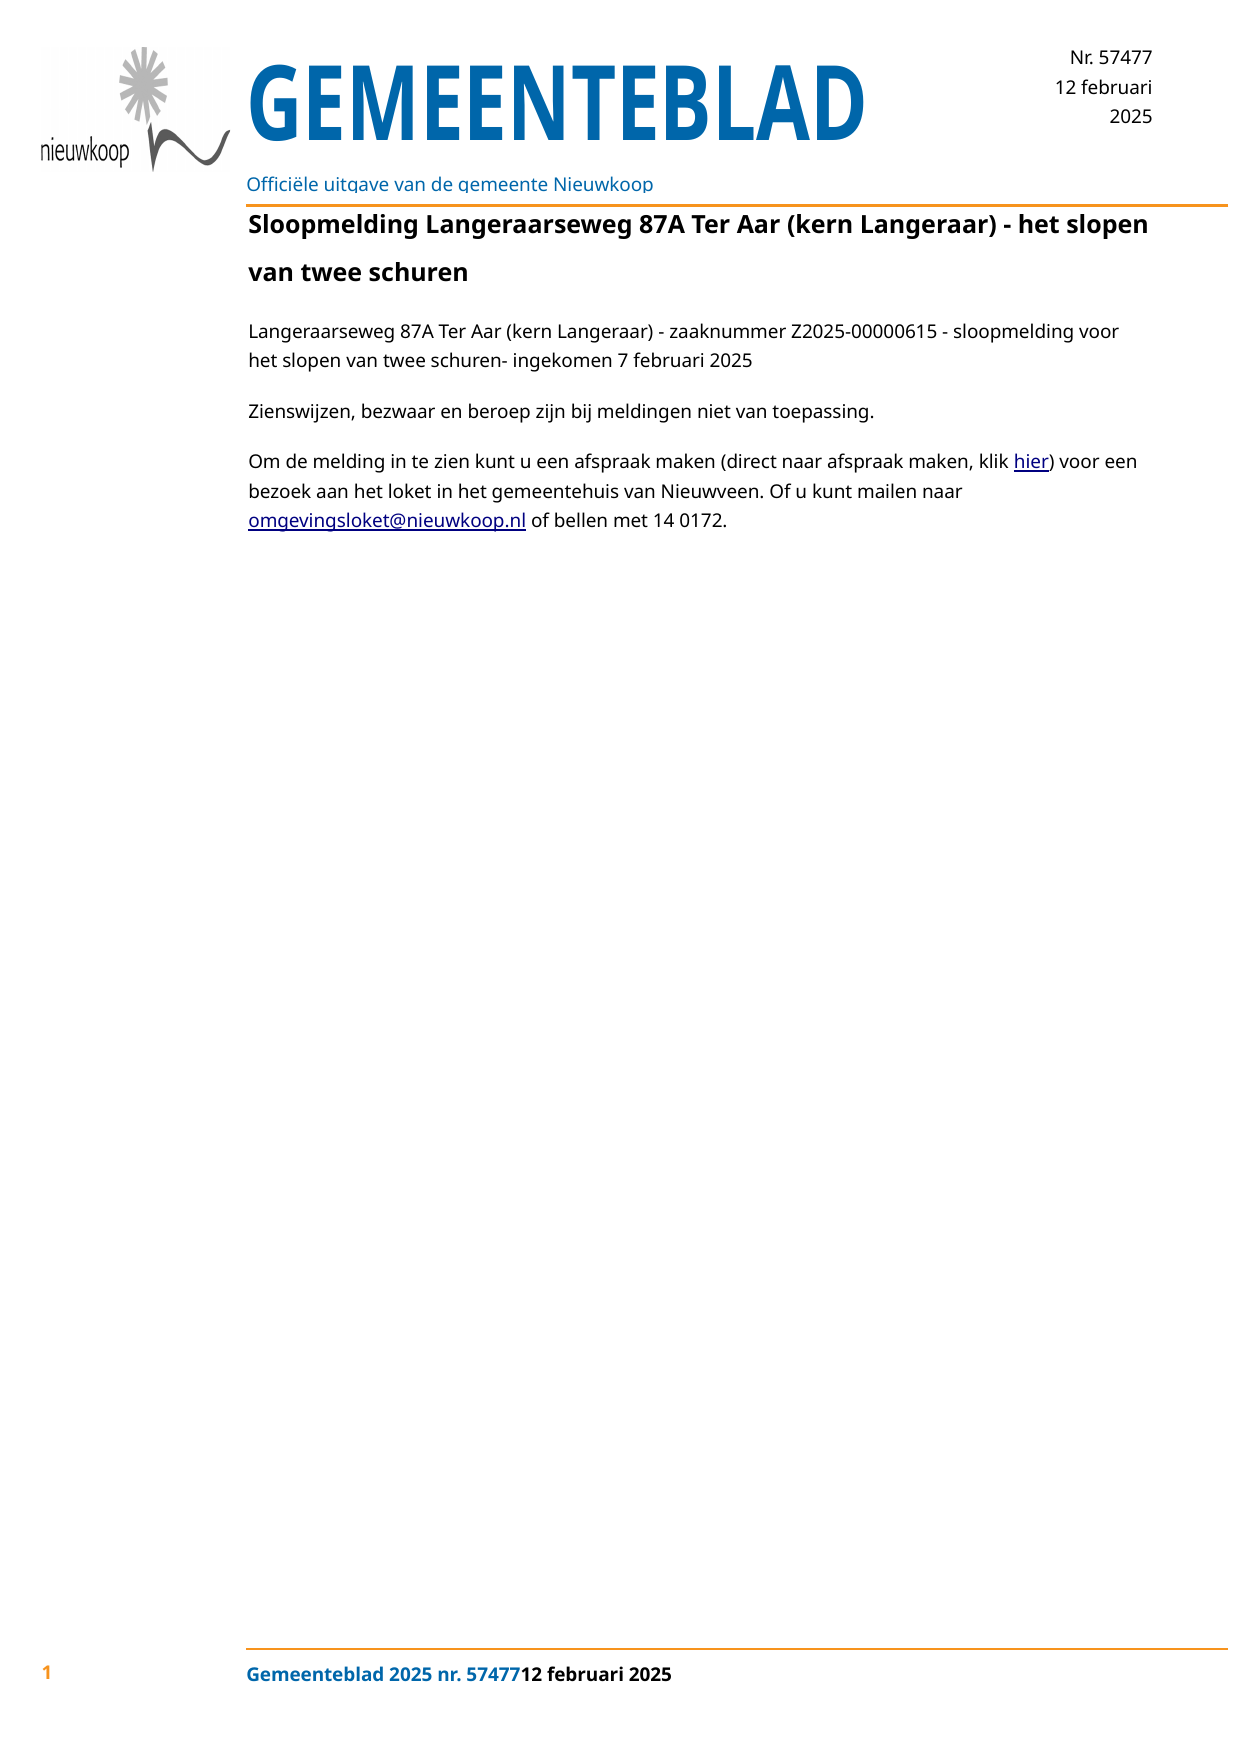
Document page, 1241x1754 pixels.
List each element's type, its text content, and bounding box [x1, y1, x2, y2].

picture [41, 47, 231, 172]
text Om de melding in te zien kunt u een afspraak maken (direct naar afspraak maken, klik hier) voor een bezoek aan het loket in het gemeentehuis van Nieuwveen. Of u kunt mailen naar omgevingsloket@nieuwkoop.nl of bellen met 14 0172. [248, 448, 1152, 533]
text Langeraarseweg 87A Ter Aar (kern Langeraar) - zaaknummer Z2025-00000615 - sloopmelding voor het slopen van twee schuren- ingekomen 7 februari 2025 [248, 318, 1152, 373]
text Zienswijzen, bezwaar en beroep zijn bij meldingen niet van toepassing. [248, 398, 1152, 424]
text Sloopmelding Langeraarseweg 87A Ter Aar (kern Langeraar) - het slopen van twee schuren [248, 207, 1152, 288]
